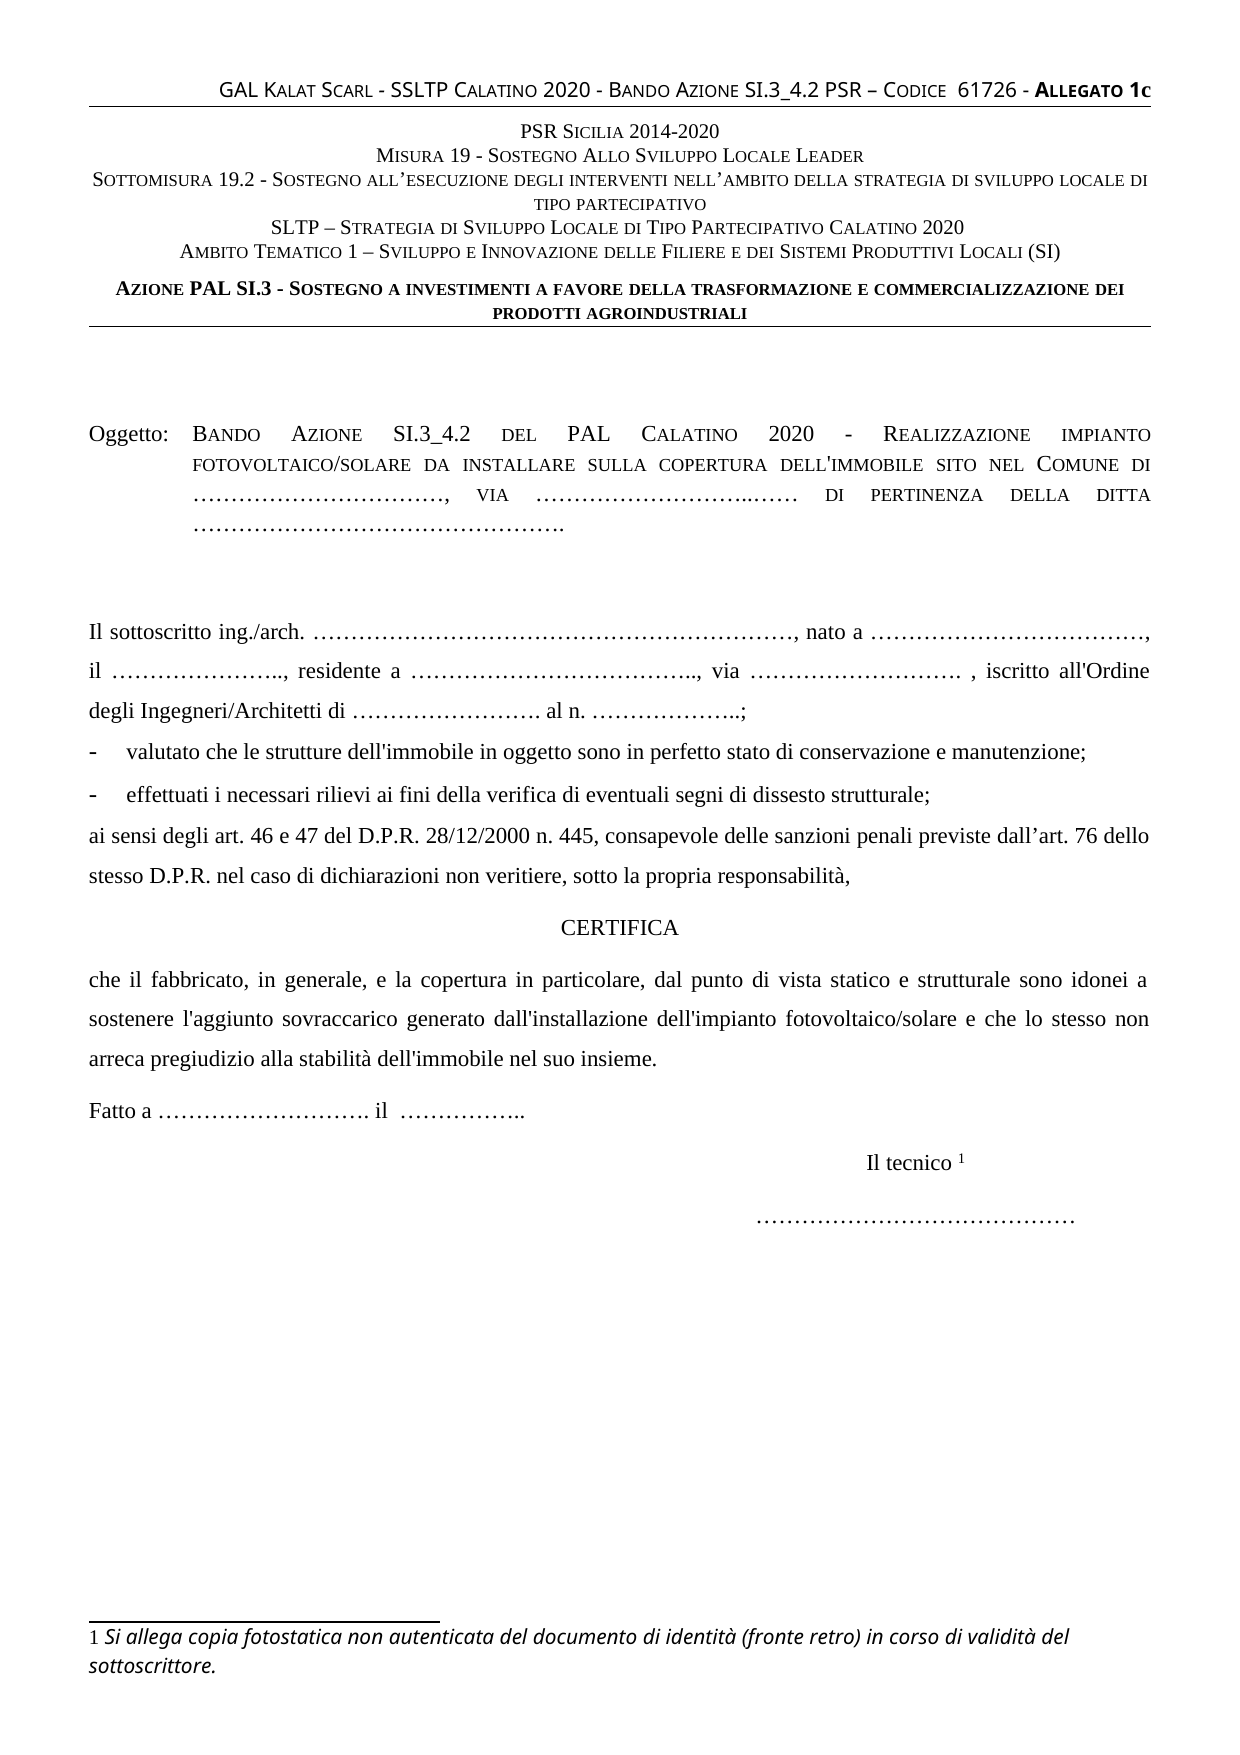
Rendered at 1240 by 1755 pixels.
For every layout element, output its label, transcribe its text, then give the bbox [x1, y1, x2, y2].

text Ambito Tematico 1 – Sviluppo e Innovazione delle Filiere e dei Sistemi Produttivi Locali (SI) [89, 239, 1151, 263]
text SLTP – Strategia di Sviluppo Locale di Tipo Partecipativo Calatino 2020 [89, 215, 1151, 239]
text ai sensi degli art. 46 e 47 del D.P.R. 28/12/2000 n. 445, consapevole delle sanzioni penali previste dall’art. 76 dello stesso D.P.R. nel caso di dichiarazioni non veritiere, sotto la propria responsabilità, [89, 822, 1151, 888]
text Oggetto: Bando Azione SI.3_4.2 del PAL Calatino 2020 - Realizzazione impianto fotovoltaico/solare da installare sulla copertura dell'immobile sito nel Comune di ……………………………, via ………………………..…… di pertinenza della ditta …………………………………………. [89, 420, 1151, 537]
text Si allega copia fotostatica non autenticata del documento di identità (fronte retro) in corso di validità del sottoscrittore. [89, 1622, 1151, 1679]
text CERTIFICA [89, 914, 1151, 940]
list valutato che le strutture dell'immobile in oggetto sono in perfetto stato di conservazione e manutenzione; [89, 736, 1151, 765]
text che il fabbricato, in generale, e la copertura in particolare, dal punto di vista statico e strutturale sono idonei a sostenere l'aggiunto sovraccarico generato dall'installazione dell'impianto fotovoltaico/solare e che lo stesso non arreca pregiudizio alla stabilità dell'immobile nel suo insieme. [89, 966, 1151, 1071]
text Il sottoscritto ing./arch. ………………………………………………………, nato a ………………………………, il ………………….., residente a ……………………………….., via ………………………. , iscritto all'Ordine degli Ingegneri/Architetti di ……………………. al n. ………………..; [89, 618, 1151, 723]
list effettuati i necessari rilievi ai fini della verifica di eventuali segni di dissesto strutturale; [89, 779, 1151, 808]
text Fatto a ………………………. il …………….. [89, 1097, 1151, 1123]
text Azione PAL SI.3 - Sostegno a investimenti a favore della trasformazione e commercializzazione dei prodotti agroindustriali [89, 276, 1151, 326]
text Misura 19 - Sostegno Allo Sviluppo Locale Leader [89, 143, 1151, 167]
text PSR Sicilia 2014-2020 [89, 119, 1151, 143]
text …………………………………… [89, 1202, 1151, 1228]
text Sottomisura 19.2 - Sostegno all’esecuzione degli interventi nell’ambito della strategia di sviluppo locale di tipo partecipativo [89, 167, 1151, 215]
text Il tecnico [89, 1149, 1151, 1176]
